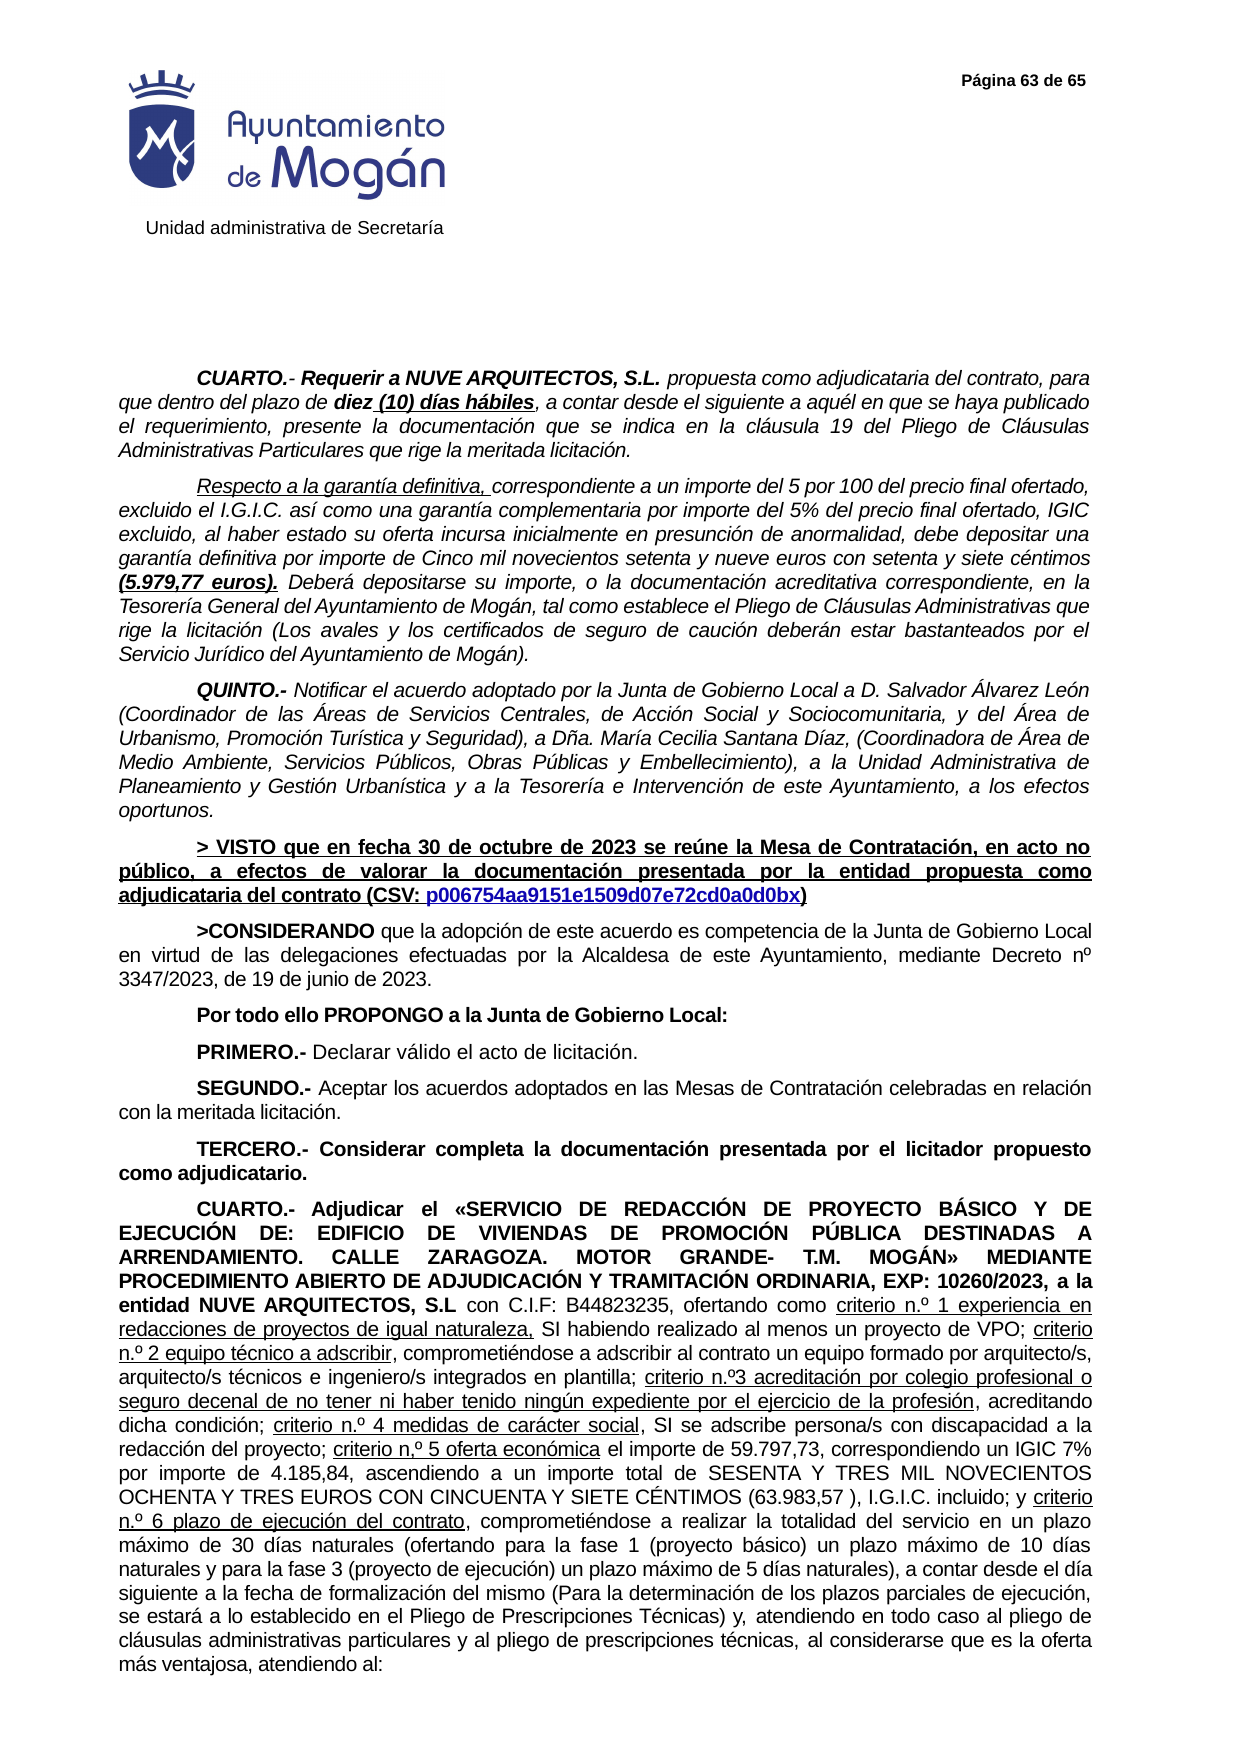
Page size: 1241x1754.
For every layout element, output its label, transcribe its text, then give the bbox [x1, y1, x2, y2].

text TERCERO.- Considerar completa la documentación presentada por el licitador propuesto como adjudicatario. [118, 1137, 1092, 1184]
text CUARTO.- Adjudicar el «SERVICIO DE REDACCIÓN DE PROYECTO BÁSICO Y DE EJECUCIÓN DE: EDIFICIO DE VIVIENDAS DE PROMOCIÓN PÚBLICA DESTINADAS A ARRENDAMIENTO. CALLE ZARAGOZA. MOTOR GRANDE- T.M. MOGÁN» MEDIANTE PROCEDIMIENTO ABIERTO DE ADJUDICACIÓN Y TRAMITACIÓN ORDINARIA, EXP: 10260/2023, a la entidad NUVE ARQUITECTOS, S.L con C.I.F: B44823235, ofertando como criterio n.º 1 experiencia en redacciones de proyectos de igual naturaleza, SI habiendo realizado al menos un proyecto de VPO; criterio n.º 2 equipo técnico a adscribir, comprometiéndose a adscribir al contrato un equipo formado por arquitecto/s, arquitecto/s técnicos e ingeniero/s integrados en plantilla; criterio n.º3 acreditación por colegio profesional o seguro decenal de no tener ni haber tenido ningún expediente por el ejercicio de la profesión, acreditando dicha condición; criterio n.º 4 medidas de carácter social, SI se adscribe persona/s con discapacidad a la redacción del proyecto; criterio n,º 5 oferta económica el importe de 59.797,73, correspondiendo un IGIC 7% por importe de 4.185,84, ascendiendo a un importe total de SESENTA Y TRES MIL NOVECIENTOS OCHENTA Y TRES EUROS CON CINCUENTA Y SIETE CÉNTIMOS (63.983,57 ), I.G.I.C. incluido; y criterio n.º 6 plazo de ejecución del contrato, comprometiéndose a realizar la totalidad del servicio en un plazo máximo de 30 días naturales (ofertando para la fase 1 (proyecto básico) un plazo máximo de 10 días naturales y para la fase 3 (proyecto de ejecución) un plazo máximo de 5 días naturales), a contar desde el día siguiente a la fecha de formalización del mismo (Para la determinación de los plazos parciales de ejecución, se estará a lo establecido en el Pliego de Prescripciones Técnicas) y, atendiendo en todo caso al pliego de cláusulas administrativas particulares y al pliego de prescripciones técnicas, al considerarse que es la oferta más ventajosa, atendiendo al: [118, 1197, 1092, 1676]
text CUARTO.- Requerir a NUVE ARQUITECTOS, S.L. propuesta como adjudicataria del contrato, para que dentro del plazo de diez (10) días hábiles, a contar desde el siguiente a aquél en que se haya publicado el requerimiento, presente la documentación que se indica en la cláusula 19 del Pliego de Cláusulas Administrativas Particulares que rige la meritada licitación. [118, 366, 1092, 462]
picture [128, 70, 445, 206]
text Por todo ello PROPONGO a la Junta de Gobierno Local: [118, 1003, 1092, 1027]
text > VISTO que en fecha 30 de octubre de 2023 se reúne la Mesa de Contratación, en acto no público, a efectos de valorar la documentación presentada por la entidad propuesta como [118, 834, 1092, 879]
text QUINTO.- Notificar el acuerdo adoptado por la Junta de Gobierno Local a D. Salvador Álvarez León (Coordinador de las Áreas de Servicios Centrales, de Acción Social y Sociocomunitaria, y del Área de Urbanismo, Promoción Turística y Seguridad), a Dña. María Cecilia Santana Díaz, (Coordinadora de Área de Medio Ambiente, Servicios Públicos, Obras Públicas y Embellecimiento), a la Unidad Administrativa de Planeamiento y Gestión Urbanística y a la Tesorería e Intervención de este Ayuntamiento, a los efectos oportunos. [118, 678, 1092, 822]
text adjudicataria del contrato (CSV: p006754aa9151e1509d07e72cd0a0d0bx) [118, 880, 1092, 906]
text >CONSIDERANDO que la adopción de este acuerdo es competencia de la Junta de Gobierno Local en virtud de las delegaciones efectuadas por la Alcaldesa de este Ayuntamiento, mediante Decreto nº 3347/2023, de 19 de junio de 2023. [118, 919, 1092, 991]
text SEGUNDO.- Aceptar los acuerdos adoptados en las Mesas de Contratación celebradas en relación con la meritada licitación. [118, 1076, 1092, 1124]
text PRIMERO.- Declarar válido el acto de licitación. [118, 1040, 1092, 1064]
text Respecto a la garantía definitiva, correspondiente a un importe del 5 por 100 del precio final ofertado, excluido el I.G.I.C. así como una garantía complementaria por importe del 5% del precio final ofertado, IGIC excluido, al haber estado su oferta incursa inicialmente en presunción de anormalidad, debe depositar una garantía definitiva por importe de Cinco mil novecientos setenta y nueve euros con setenta y siete céntimos (5.979,77 euros). Deberá depositarse su importe, o la documentación acreditativa correspondiente, en la Tesorería General del Ayuntamiento de Mogán, tal como establece el Pliego de Cláusulas Administrativas que rige la licitación (Los avales y los certificados de seguro de caución deberán estar bastanteados por el Servicio Jurídico del Ayuntamiento de Mogán). [118, 474, 1092, 666]
